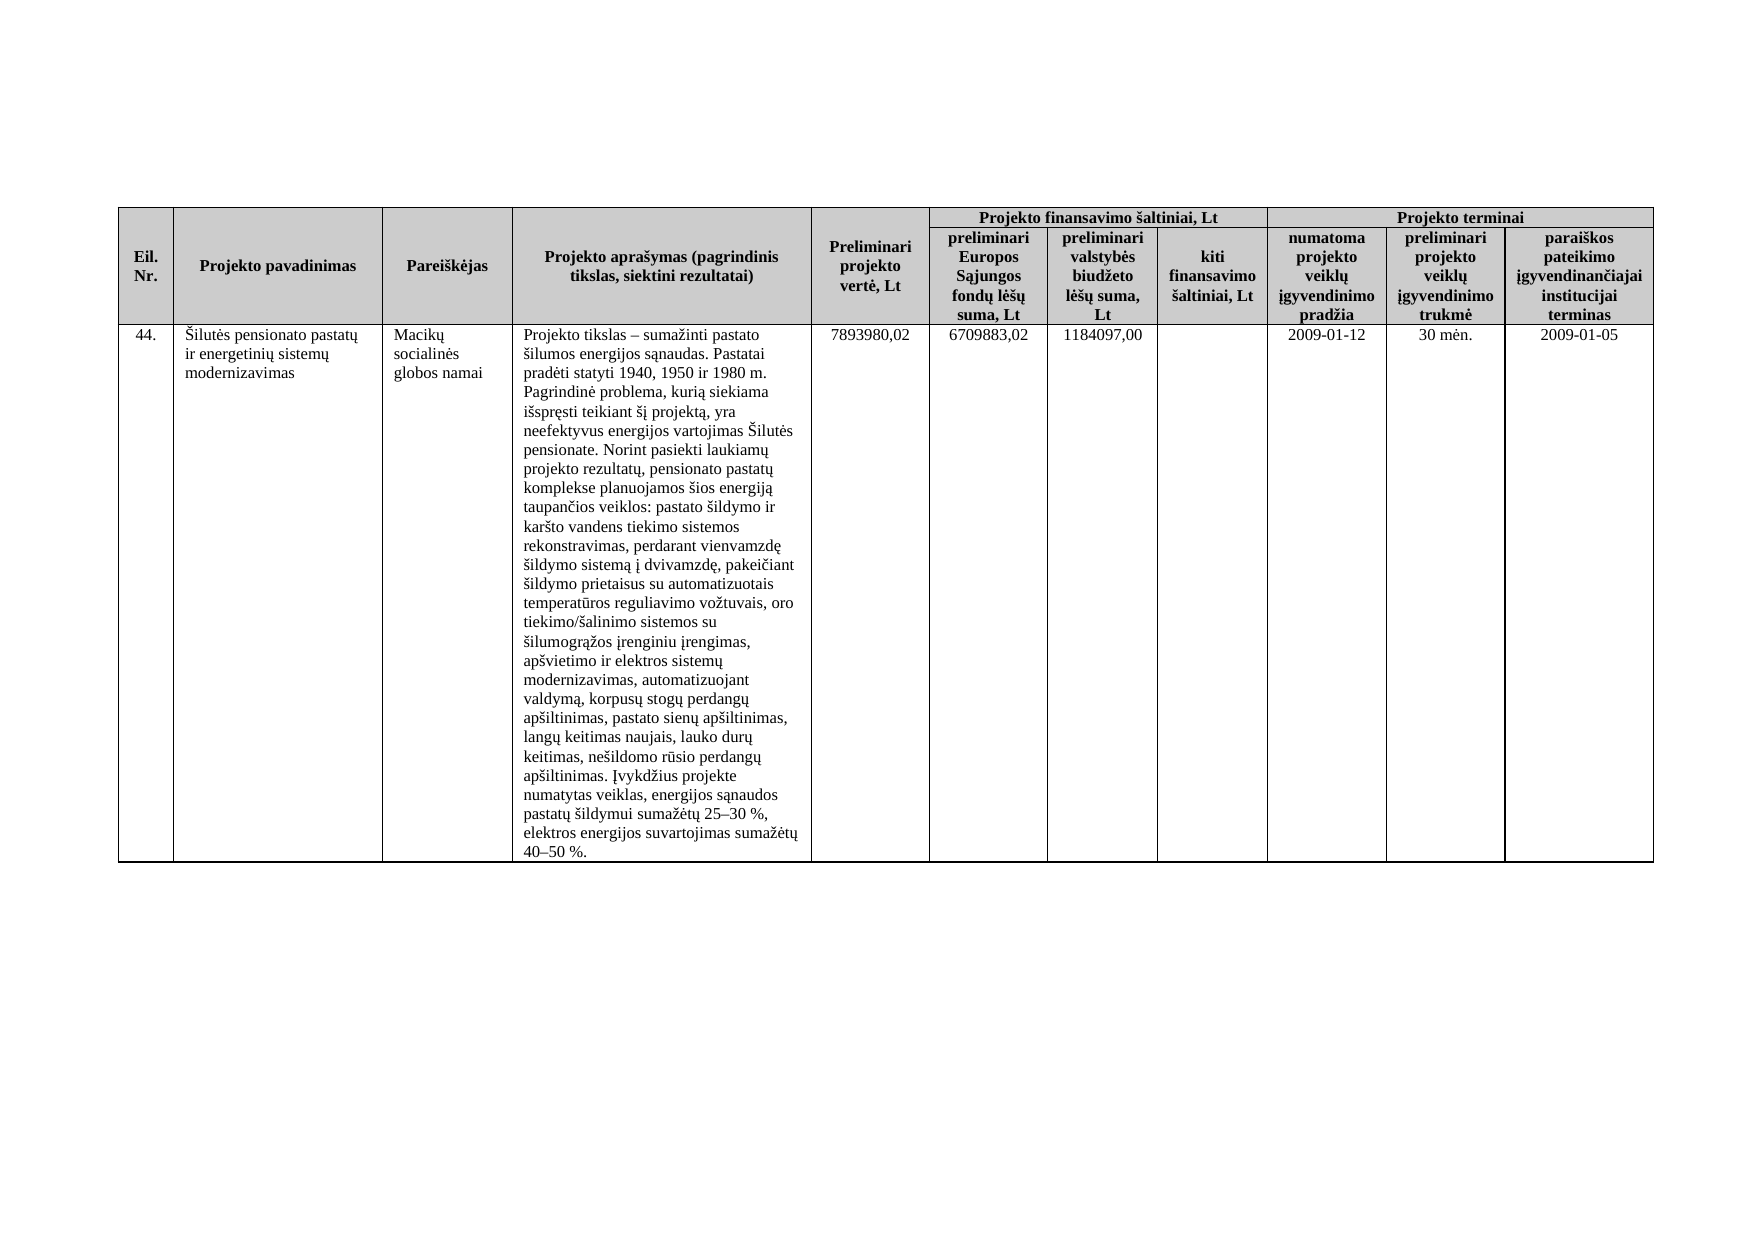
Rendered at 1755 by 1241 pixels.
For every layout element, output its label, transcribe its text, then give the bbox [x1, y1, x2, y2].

table_cell 2009-01-12 [1268, 325, 1386, 861]
table_cell 1184097,00 [1048, 325, 1157, 861]
table_cell 6709883,02 [930, 325, 1047, 861]
table_cell numatoma projekto veiklų įgyvendinimo pradžia [1268, 228, 1386, 324]
table_cell Šilutės pensionato pastatų ir energetinių sistemų modernizavimas [174, 325, 382, 861]
table_header Projekto pavadinimas [174, 208, 382, 324]
table_cell Macikų socialinės globos namai [383, 325, 512, 861]
table_cell [1158, 325, 1267, 861]
table_cell Projekto tikslas – sumažinti pastato šilumos energijos sąnaudas. Pastatai pradėti statyti 1940, 1950 ir 1980 m. Pagrindinė problema, kurią siekiama išspręsti teikiant šį projektą, yra neefektyvus energijos vartojimas Šilutės pensionate. Norint pasiekti laukiamų projekto rezultatų, pensionato pastatų komplekse planuojamos šios energiją taupančios veiklos: pastato šildymo ir karšto vandens tiekimo sistemos rekonstravimas, perdarant vienvamzdę šildymo sistemą į dvivamzdę, pakeičiant šildymo prietaisus su automatizuotais temperatūros reguliavimo vožtuvais, oro tiekimo/šalinimo sistemos su šilumogrąžos įrenginiu įrengimas, apšvietimo ir elektros sistemų modernizavimas, automatizuojant valdymą, korpusų stogų perdangų apšiltinimas, pastato sienų apšiltinimas, langų keitimas naujais, lauko durų keitimas, nešildomo rūsio perdangų apšiltinimas. Įvykdžius projekte numatytas veiklas, energijos sąnaudos pastatų šildymui sumažėtų 25–30 %, elektros energijos suvartojimas sumažėtų 40–50 %. [513, 325, 811, 861]
table_cell 44. [119, 325, 173, 861]
table_cell 2009-01-05 [1506, 325, 1653, 861]
table_header Projekto terminai [1268, 208, 1653, 227]
table_cell preliminari Europos Sąjungos fondų lėšų suma, Lt [930, 228, 1047, 324]
table_cell preliminari projekto veiklų įgyvendinimo trukmė [1387, 228, 1504, 324]
table_cell paraiškos pateikimo įgyvendinančiajai institucijai terminas [1506, 228, 1653, 324]
table_header Preliminari projekto vertė, Lt [812, 208, 929, 324]
table_header Projekto aprašymas (pagrindinis tikslas, siektini rezultatai) [513, 208, 811, 324]
table_cell kiti finansavimo šaltiniai, Lt [1158, 228, 1267, 324]
table_header Eil. Nr. [119, 208, 173, 324]
table_header Projekto finansavimo šaltiniai, Lt [930, 208, 1267, 227]
table_cell preliminari valstybės biudžeto lėšų suma, Lt [1048, 228, 1157, 324]
table_cell 30 mėn. [1387, 325, 1504, 861]
table_cell 7893980,02 [812, 325, 929, 861]
table_header Pareiškėjas [383, 208, 512, 324]
